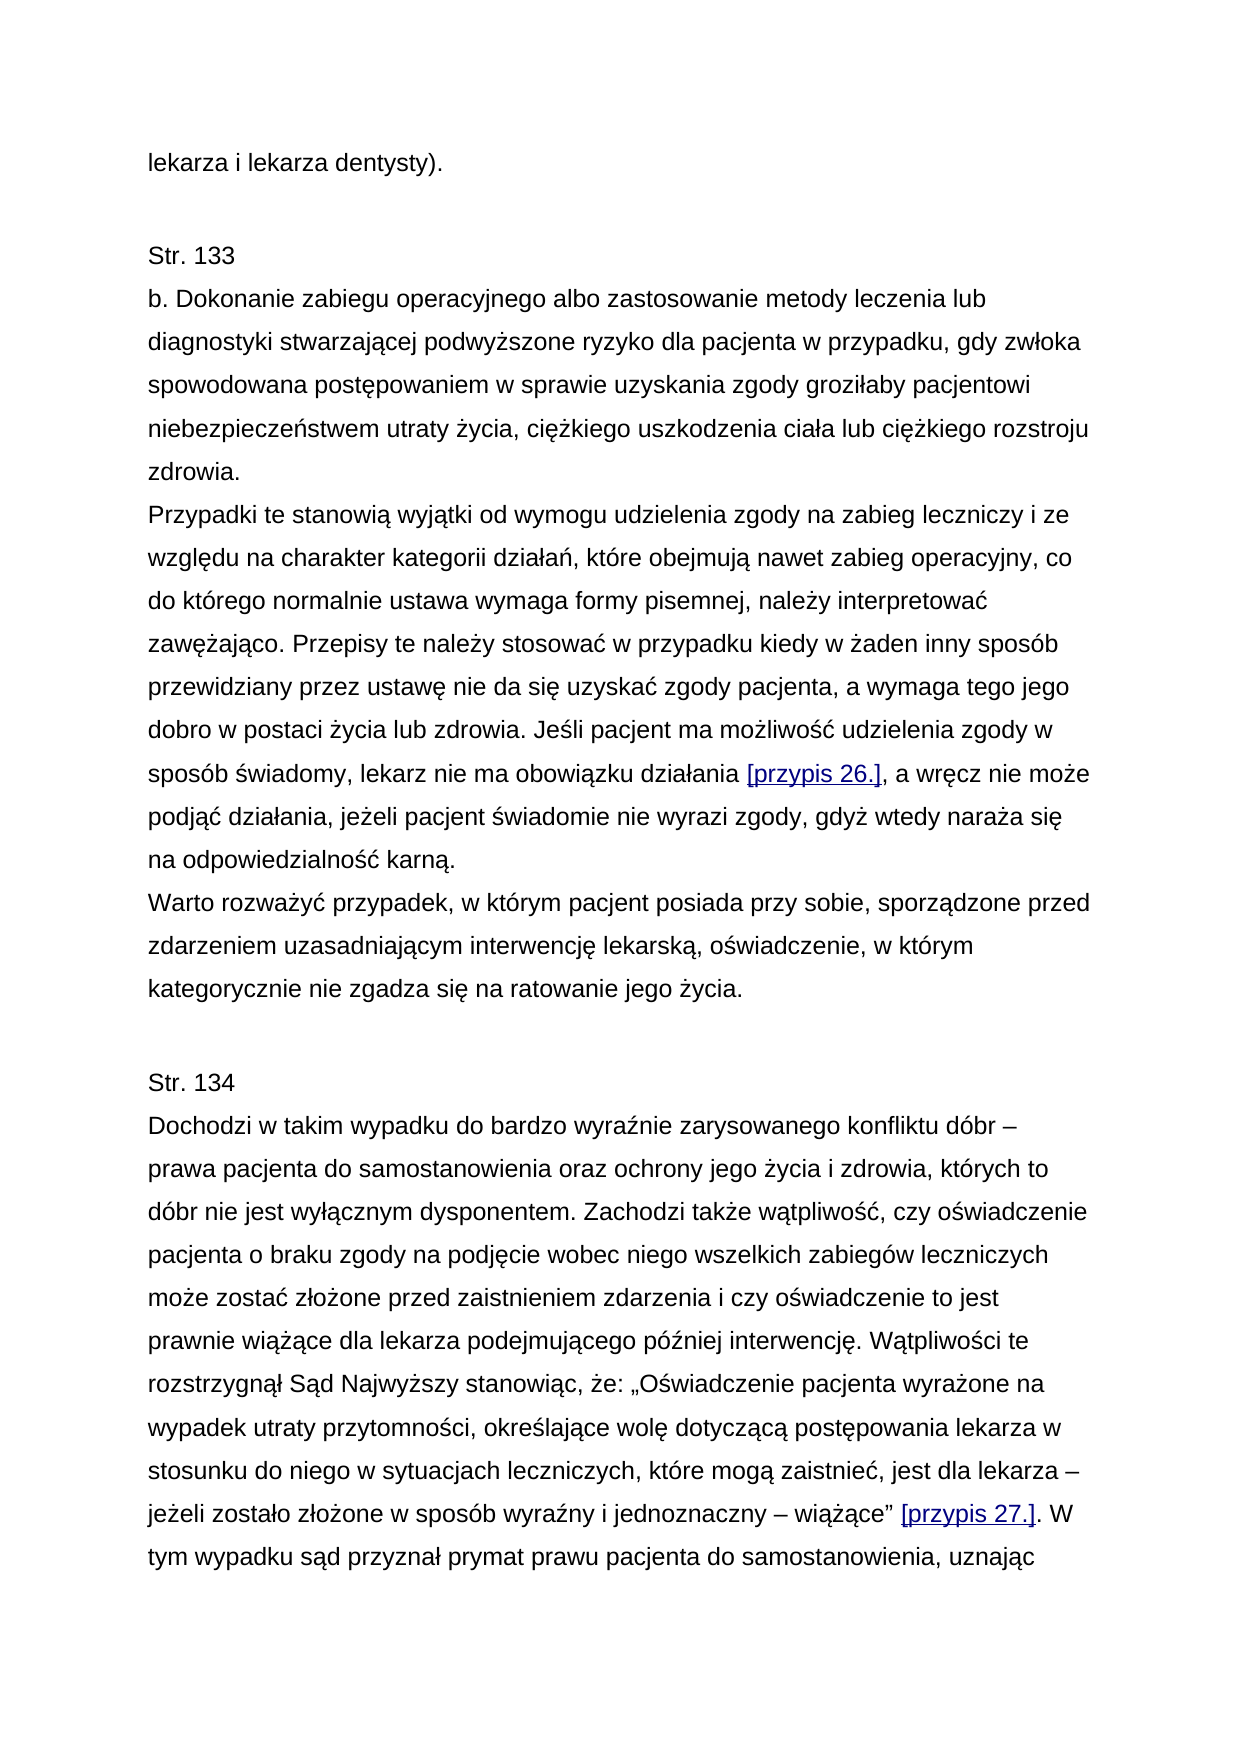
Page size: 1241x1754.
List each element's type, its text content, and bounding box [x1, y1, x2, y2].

text Dochodzi w takim wypadku do bardzo wyraźnie zarysowanego konfliktu dóbr – prawa pacjenta do samostanowienia oraz ochrony jego życia i zdrowia, których to dóbr nie jest wyłącznym dysponentem. Zachodzi także wątpliwość, czy oświadczenie pacjenta o braku zgody na podjęcie wobec niego wszelkich zabiegów leczniczych może zostać złożone przed zaistnieniem zdarzenia i czy oświadczenie to jest prawnie wiążące dla lekarza podejmującego później interwencję. Wątpliwości te rozstrzygnął Sąd Najwyższy stanowiąc, że: „Oświadczenie pacjenta wyrażone na wypadek utraty przytomności, określające wolę dotyczącą postępowania lekarza w stosunku do niego w sytuacjach leczniczych, które mogą zaistnieć, jest dla lekarza – jeżeli zostało złożone w sposób wyraźny i jednoznaczny – wiążące” [przypis 27.]. W tym wypadku sąd przyznał prymat prawu pacjenta do samostanowienia, uznając [148, 1111, 1093, 1571]
text b. Dokonanie zabiegu operacyjnego albo zastosowanie metody leczenia lub diagnostyki stwarzającej podwyższone ryzyko dla pacjenta w przypadku, gdy zwłoka spowodowana postępowaniem w sprawie uzyskania zgody groziłaby pacjentowi niebezpieczeństwem utraty życia, ciężkiego uszkodzenia ciała lub ciężkiego rozstroju zdrowia. [148, 284, 1093, 485]
text lekarza i lekarza dentysty). [148, 148, 1093, 176]
text Str. 133 [148, 241, 1093, 270]
text Przypadki te stanowią wyjątki od wymogu udzielenia zgody na zabieg leczniczy i ze względu na charakter kategorii działań, które obejmują nawet zabieg operacyjny, co do którego normalnie ustawa wymaga formy pisemnej, należy interpretować zawężająco. Przepisy te należy stosować w przypadku kiedy w żaden inny sposób przewidziany przez ustawę nie da się uzyskać zgody pacjenta, a wymaga tego jego dobro w postaci życia lub zdrowia. Jeśli pacjent ma możliwość udzielenia zgody w sposób świadomy, lekarz nie ma obowiązku działania [przypis 26.], a wręcz nie może podjąć działania, jeżeli pacjent świadomie nie wyrazi zgody, gdyż wtedy naraża się na odpowiedzialność karną. [148, 500, 1093, 873]
text Warto rozważyć przypadek, w którym pacjent posiada przy sobie, sporządzone przed zdarzeniem uzasadniającym interwencję lekarską, oświadczenie, w którym kategorycznie nie zgadza się na ratowanie jego życia. [148, 888, 1093, 1003]
text Str. 134 [148, 1068, 1093, 1096]
